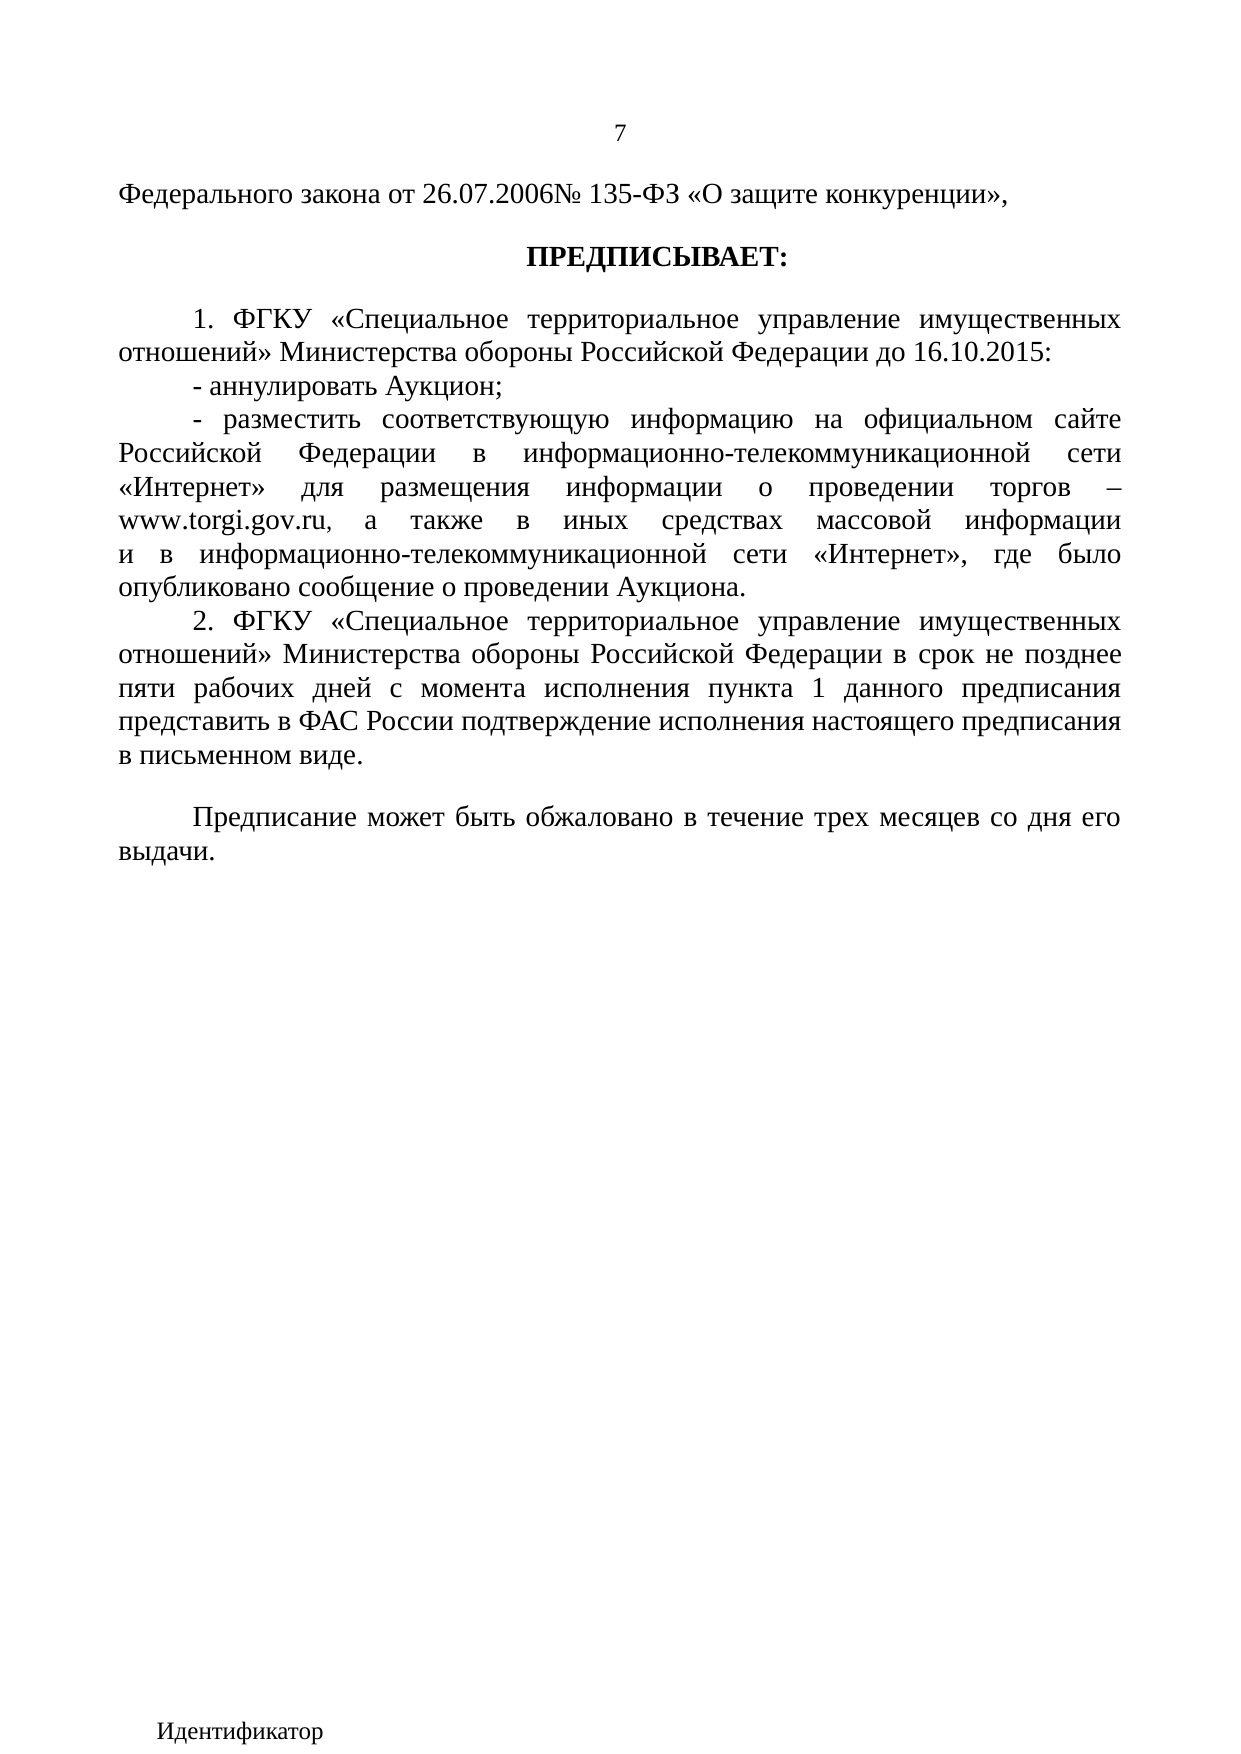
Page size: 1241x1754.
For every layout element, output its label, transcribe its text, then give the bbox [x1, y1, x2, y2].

text - разместить соответствующую информацию на официальном сайте Российской Федерации в информационно-телекоммуникационной сети «Интернет» для размещения информации о проведении торгов – www.torgi.gov.ru, а также в иных средствах массовой информации и в информационно-телекоммуникационной сети «Интернет», где было опубликовано сообщение о проведении Аукциона. [118, 402, 1122, 603]
text 1. ФГКУ «Специальное территориальное управление имущественных отношений» Министерства обороны Российской Федерации до 16.10.2015: [118, 301, 1122, 368]
text Федерального закона от 26.07.2006№ 135-ФЗ «О защите конкуренции», [118, 176, 1122, 210]
text 2. ФГКУ «Специальное территориальное управление имущественных отношений» Министерства обороны Российской Федерации в срок не позднее пяти рабочих дней с момента исполнения пункта 1 данного предписания представить в ФАС России подтверждение исполнения настоящего предписания в письменном виде. [118, 603, 1122, 771]
text ПРЕДПИСЫВАЕТ: [118, 239, 1122, 272]
text Предписание может быть обжаловано в течение трех месяцев со дня его выдачи. [118, 799, 1122, 866]
text - аннулировать Аукцион; [118, 368, 1122, 402]
